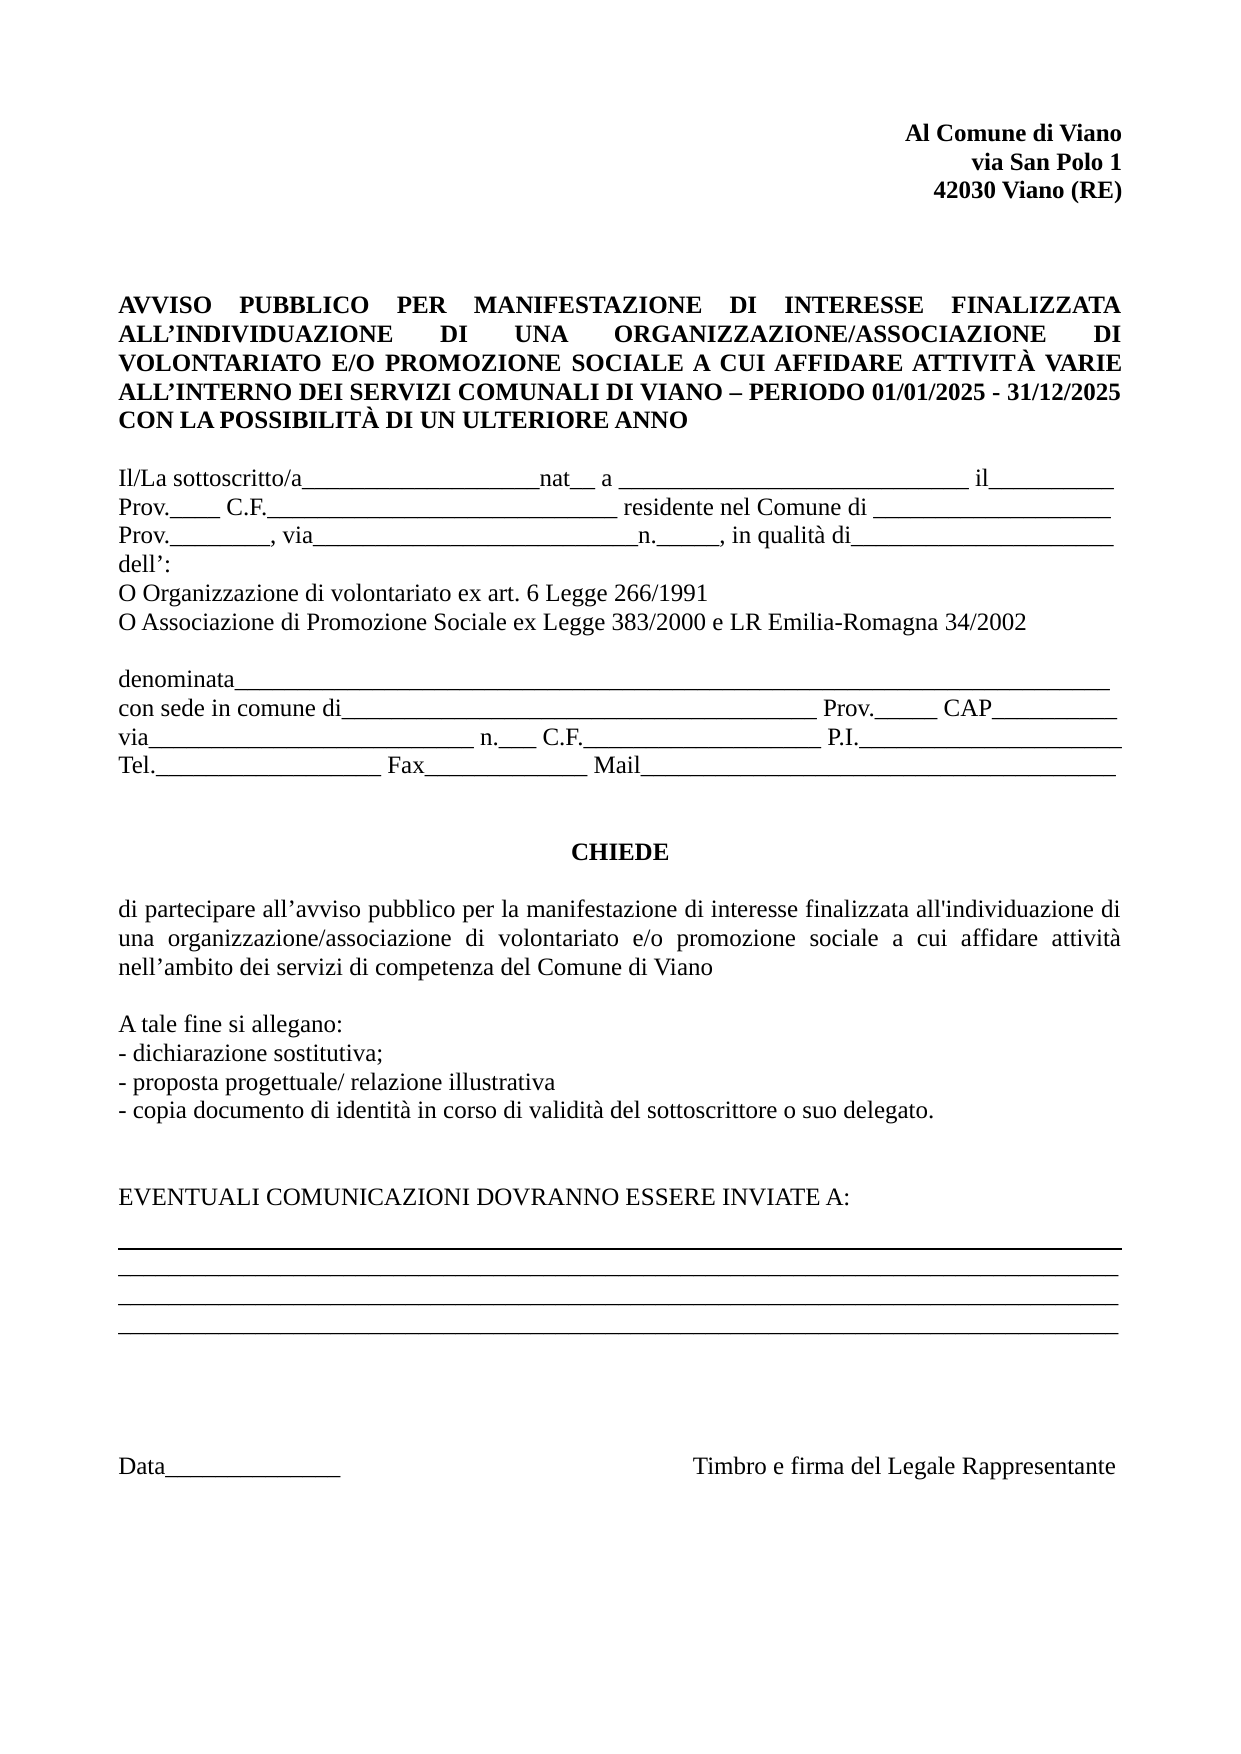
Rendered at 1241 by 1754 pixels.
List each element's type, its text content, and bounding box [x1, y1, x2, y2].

text O Organizzazione di volontariato ex art. 6 Legge 266/1991 [118, 578, 1122, 607]
text di partecipare all’avviso pubblico per la manifestazione di interesse finalizzata all'individuazione di una organizzazione/associazione di volontariato e/o promozione sociale a cui affidare attività nell’ambito dei servizi di competenza del Comune di Viano [118, 894, 1122, 981]
text CHIEDE [118, 837, 1122, 866]
text con sede in comune di______________________________________ Prov._____ CAP__________ [118, 693, 1122, 722]
text - dichiarazione sostitutiva; [118, 1038, 1122, 1067]
text - copia documento di identità in corso di validità del sottoscrittore o suo delegato. [118, 1096, 1122, 1124]
text - proposta progettuale/ relazione illustrativa [118, 1067, 1122, 1096]
text AVVISO PUBBLICO PER MANIFESTAZIONE DI INTERESSE FINALIZZATA ALL’INDIVIDUAZIONE DI UNA ORGANIZZAZIONE/ASSOCIAZIONE DI VOLONTARIATO E/O PROMOZIONE SOCIALE A CUI AFFIDARE ATTIVITÀ VARIE ALL’INTERNO DEI SERVIZI COMUNALI DI VIANO – PERIODO 01/01/2025 - 31/12/2025 CON LA POSSIBILITÀ DI UN ULTERIORE ANNO [118, 291, 1122, 434]
text denominata______________________________________________________________________ [118, 664, 1122, 693]
text O Associazione di Promozione Sociale ex Legge 383/2000 e LR Emilia-Romagna 34/2002 [118, 607, 1122, 636]
text 42030 Viano (RE) [118, 176, 1122, 204]
text Prov.________, via__________________________n._____, in qualità di_____________________ [118, 521, 1122, 549]
text Data______________ Timbro e firma del Legale Rappresentante [118, 1451, 1122, 1480]
text dell’: [118, 549, 1122, 578]
text Prov.____ C.F.____________________________ residente nel Comune di ___________________ [118, 492, 1122, 521]
text ________________________________________________________________________________________________________________________________________________________________________________________________________________________________________________ [118, 1250, 1122, 1336]
text Al Comune di Viano [118, 118, 1122, 147]
text Il/La sottoscritto/a___________________nat__ a ____________________________ il__________ [118, 463, 1122, 492]
text via__________________________ n.___ C.F.___________________ P.I._____________________ [118, 722, 1122, 751]
text Tel.__________________ Fax_____________ Mail______________________________________ [118, 751, 1122, 779]
text A tale fine si allegano: [118, 1009, 1122, 1038]
text EVENTUALI COMUNICAZIONI DOVRANNO ESSERE INVIATE A: [118, 1182, 1122, 1211]
text via San Polo 1 [118, 147, 1122, 176]
